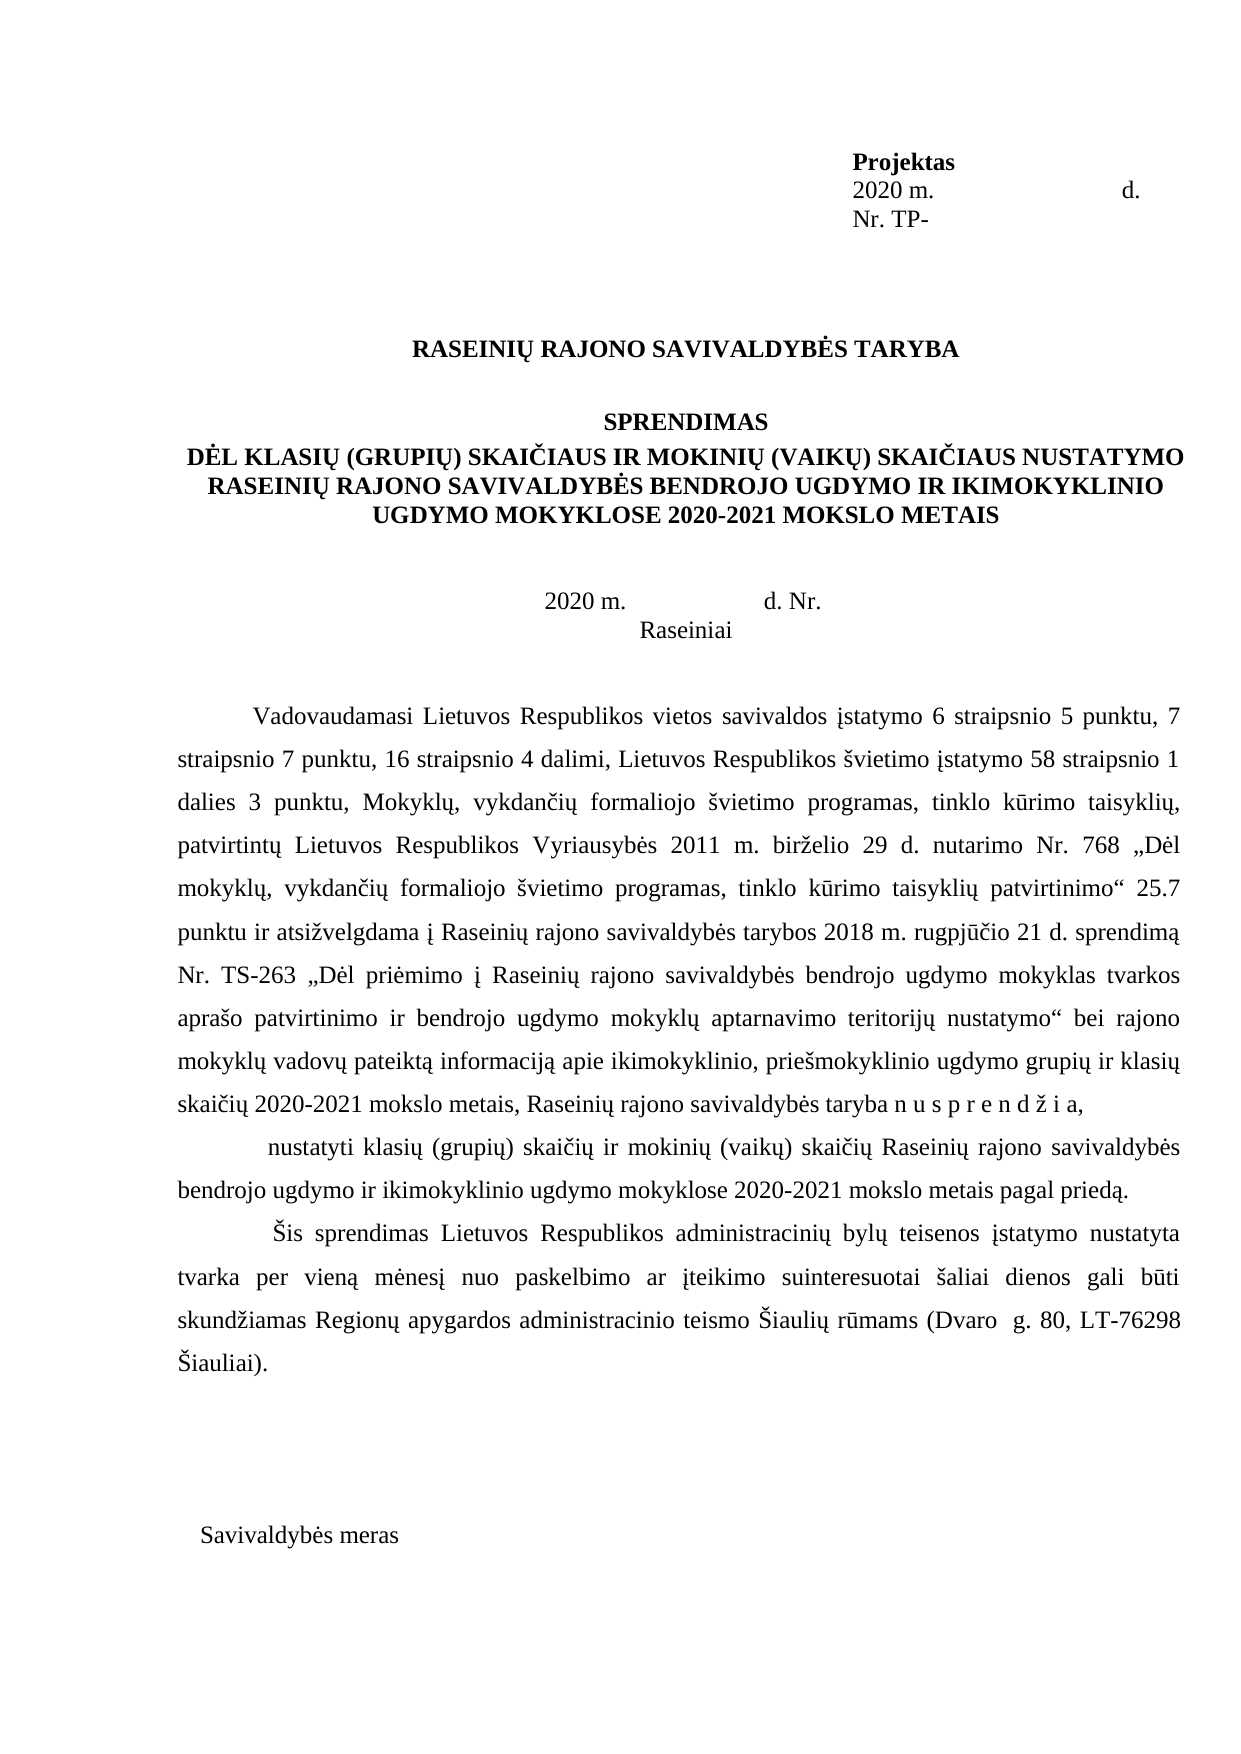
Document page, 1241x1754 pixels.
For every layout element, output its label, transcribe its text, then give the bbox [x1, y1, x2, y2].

text nustatyti klasių (grupių) skaičių ir mokinių (vaikų) skaičių Raseinių rajono savivaldybės bendrojo ugdymo ir ikimokyklinio ugdymo mokyklose 2020-2021 mokslo metais pagal priedą. [177, 1132, 1181, 1204]
text Projektas [177, 147, 1181, 176]
table_cell SPRENDIMAS [177, 407, 1194, 442]
text Vadovaudamasi Lietuvos Respublikos vietos savivaldos įstatymo 6 straipsnio 5 punktu, 7 straipsnio 7 punktu, 16 straipsnio 4 dalimi, Lietuvos Respublikos švietimo įstatymo 58 straipsnio 1 dalies 3 punktu, Mokyklų, vykdančių formaliojo švietimo programas, tinklo kūrimo taisyklių, patvirtintų Lietuvos Respublikos Vyriausybės 2011 m. birželio 29 d. nutarimo Nr. 768 „Dėl mokyklų, vykdančių formaliojo švietimo programas, tinklo kūrimo taisyklių patvirtinimo“ 25.7 punktu ir atsižvelgdama į Raseinių rajono savivaldybės tarybos 2018 m. rugpjūčio 21 d. sprendimą Nr. TS-263 „Dėl priėmimo į Raseinių rajono savivaldybės bendrojo ugdymo mokyklas tvarkos aprašo patvirtinimo ir bendrojo ugdymo mokyklų aptarnavimo teritorijų nustatymo“ bei rajono mokyklų vadovų pateiktą informaciją apie ikimokyklinio, priešmokyklinio ugdymo grupių ir klasių skaičių 2020-2021 mokslo metais, Raseinių rajono savivaldybės taryba n u s p r e n d ž i a, [177, 701, 1181, 1118]
table_cell RASEINIŲ RAJONO SAVIVALDYBĖS TARYBA [177, 335, 1194, 407]
table_header [177, 262, 1194, 334]
table_header Savivaldybės meras [189, 1520, 572, 1556]
text Nr. TP- [177, 204, 1181, 233]
table_cell 2020 m. d. Nr. Raseiniai [177, 558, 1194, 658]
table_cell DĖL KLASIŲ (GRUPIŲ) SKAIČIAUS IR MOKINIŲ (VAIKŲ) SKAIČIAUS NUSTATYMO RASEINIŲ RAJONO SAVIVALDYBĖS BENDROJO UGDYMO IR IKIMOKYKLINIO UGDYMO MOKYKLOSE 2020-2021 MOKSLO METAIS [177, 443, 1194, 557]
text 2020 m. d. [177, 176, 1181, 204]
table_header [824, 1520, 1192, 1556]
table_header [573, 1520, 823, 1556]
text Šis sprendimas Lietuvos Respublikos administracinių bylų teisenos įstatymo nustatyta tvarka per vieną mėnesį nuo paskelbimo ar įteikimo suinteresuotai šaliai dienos gali būti skundžiamas Regionų apygardos administracinio teismo Šiaulių rūmams (Dvaro g. 80, LT-76298 Šiauliai). [177, 1218, 1181, 1377]
